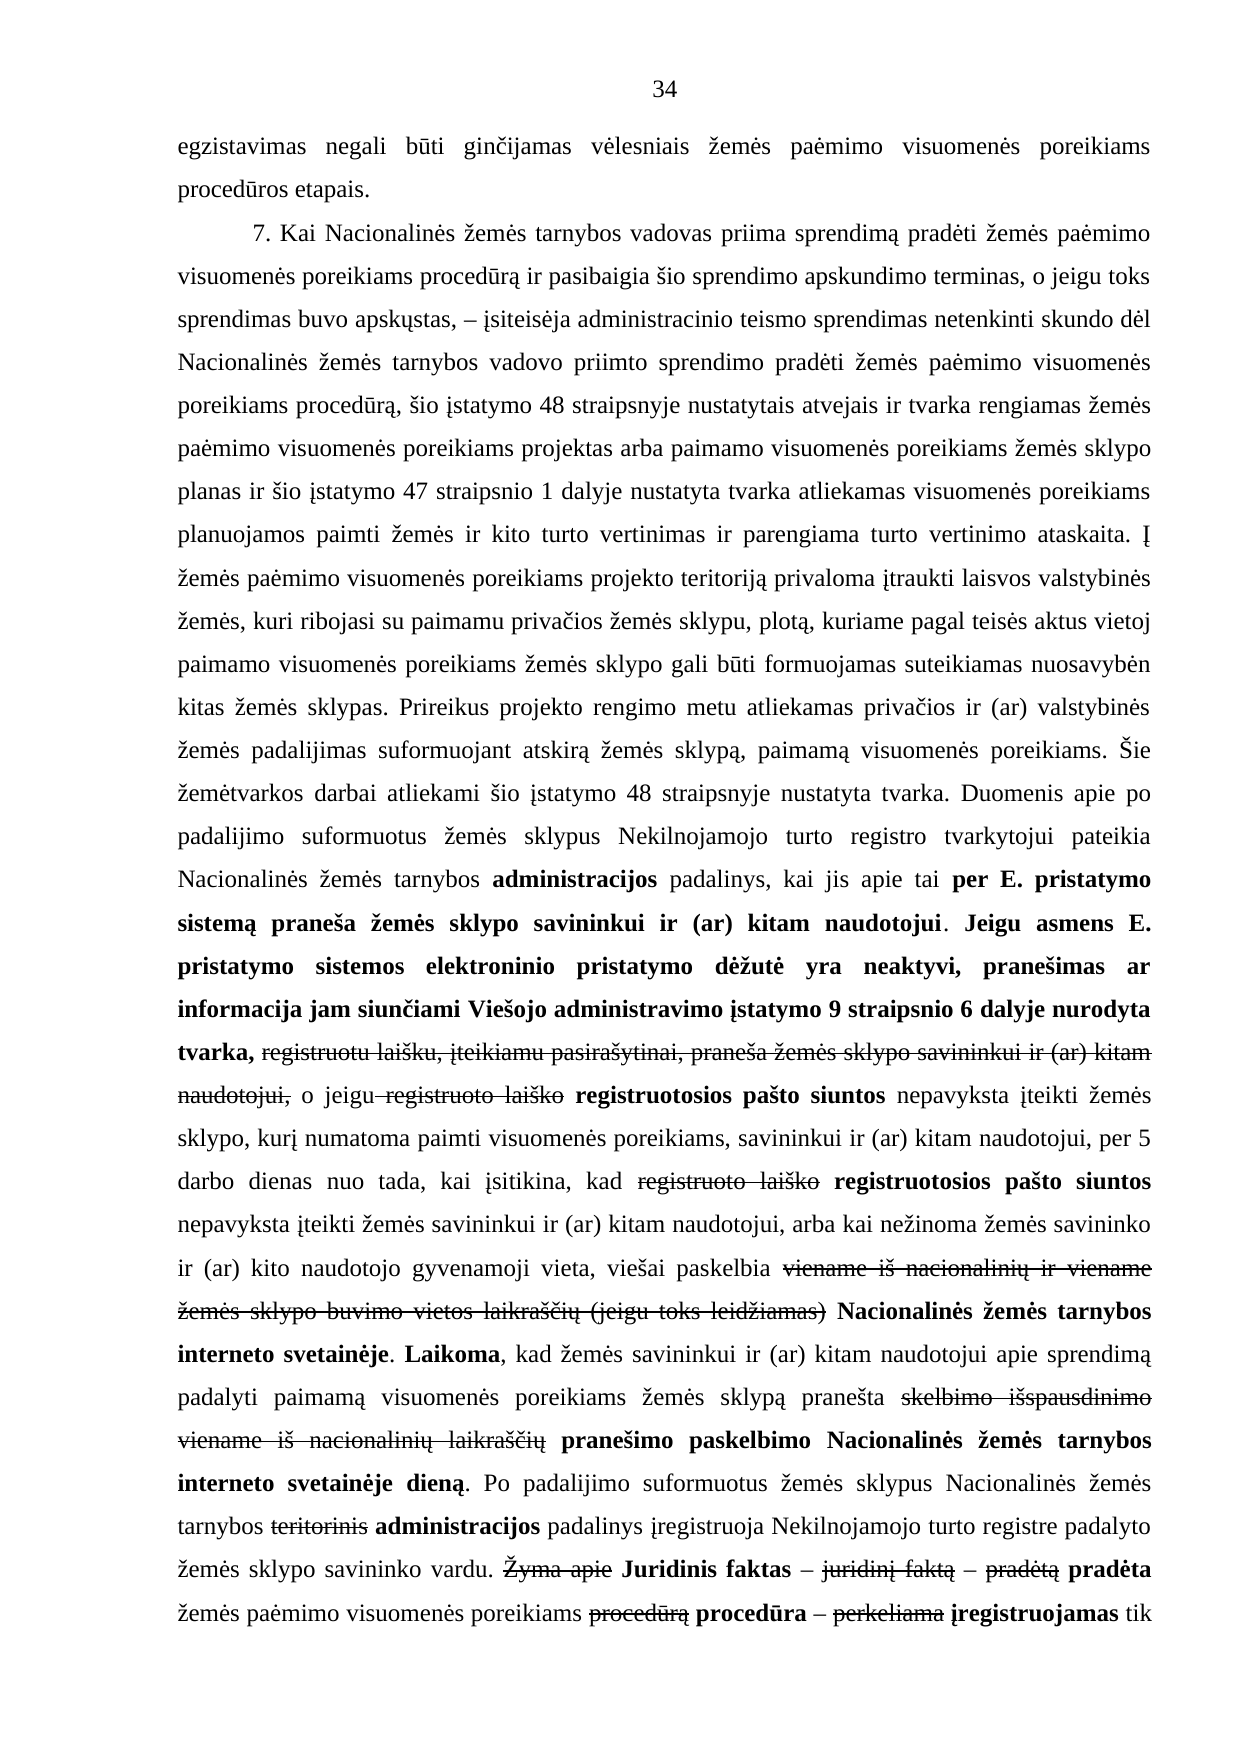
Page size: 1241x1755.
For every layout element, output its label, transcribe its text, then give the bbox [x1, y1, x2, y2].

text egzistavimas negali būti ginčijamas vėlesniais žemės paėmimo visuomenės poreikiams procedūros etapais. [177, 131, 1152, 203]
text 7. Kai Nacionalinės žemės tarnybos vadovas priima sprendimą pradėti žemės paėmimo visuomenės poreikiams procedūrą ir pasibaigia šio sprendimo apskundimo terminas, o jeigu toks sprendimas buvo apskųstas, – įsiteisėja administracinio teismo sprendimas netenkinti skundo dėl Nacionalinės žemės tarnybos vadovo priimto sprendimo pradėti žemės paėmimo visuomenės poreikiams procedūrą, šio įstatymo 48 straipsnyje nustatytais atvejais ir tvarka rengiamas žemės paėmimo visuomenės poreikiams projektas arba paimamo visuomenės poreikiams žemės sklypo planas ir šio įstatymo 47 straipsnio 1 dalyje nustatyta tvarka atliekamas visuomenės poreikiams planuojamos paimti žemės ir kito turto vertinimas ir parengiama turto vertinimo ataskaita. Į žemės paėmimo visuomenės poreikiams projekto teritoriją privaloma įtraukti laisvos valstybinės žemės, kuri ribojasi su paimamu privačios žemės sklypu, plotą, kuriame pagal teisės aktus vietoj paimamo visuomenės poreikiams žemės sklypo gali būti formuojamas suteikiamas nuosavybėn kitas žemės sklypas. Prireikus projekto rengimo metu atliekamas privačios ir (ar) valstybinės žemės padalijimas suformuojant atskirą žemės sklypą, paimamą visuomenės poreikiams. Šie žemėtvarkos darbai atliekami šio įstatymo 48 straipsnyje nustatyta tvarka. Duomenis apie po padalijimo suformuotus žemės sklypus Nekilnojamojo turto registro tvarkytojui pateikia Nacionalinės žemės tarnybos administracijos padalinys, kai jis apie tai per E. pristatymo sistemą praneša žemės sklypo savininkui ir (ar) kitam naudotojui. Jeigu asmens E. pristatymo sistemos elektroninio pristatymo dėžutė yra neaktyvi, pranešimas ar informacija jam siunčiami Viešojo administravimo įstatymo 9 straipsnio 6 dalyje nurodyta tvarka, registruotu laišku, įteikiamu pasirašytinai, praneša žemės sklypo savininkui ir (ar) kitam naudotojui, o jeigu registruoto laiško registruotosios pašto siuntos nepavyksta įteikti žemės sklypo, kurį numatoma paimti visuomenės poreikiams, savininkui ir (ar) kitam naudotojui, per 5 darbo dienas nuo tada, kai įsitikina, kad registruoto laiško registruotosios pašto siuntos nepavyksta įteikti žemės savininkui ir (ar) kitam naudotojui, arba kai nežinoma žemės savininko ir (ar) kito naudotojo gyvenamoji vieta, viešai paskelbia viename iš nacionalinių ir viename žemės sklypo buvimo vietos laikraščių (jeigu toks leidžiamas) Nacionalinės žemės tarnybos interneto svetainėje. Laikoma, kad žemės savininkui ir (ar) kitam naudotojui apie sprendimą padalyti paimamą visuomenės poreikiams žemės sklypą pranešta skelbimo išspausdinimo viename iš nacionalinių laikraščių pranešimo paskelbimo Nacionalinės žemės tarnybos interneto svetainėje dieną. Po padalijimo suformuotus žemės sklypus Nacionalinės žemės tarnybos teritorinis administracijos padalinys įregistruoja Nekilnojamojo turto registre padalyto žemės sklypo savininko vardu. Žyma apie Juridinis faktas – juridinį faktą – pradėtą pradėta žemės paėmimo visuomenės poreikiams procedūrą procedūra – perkeliama įregistruojamas tik [177, 218, 1152, 1626]
